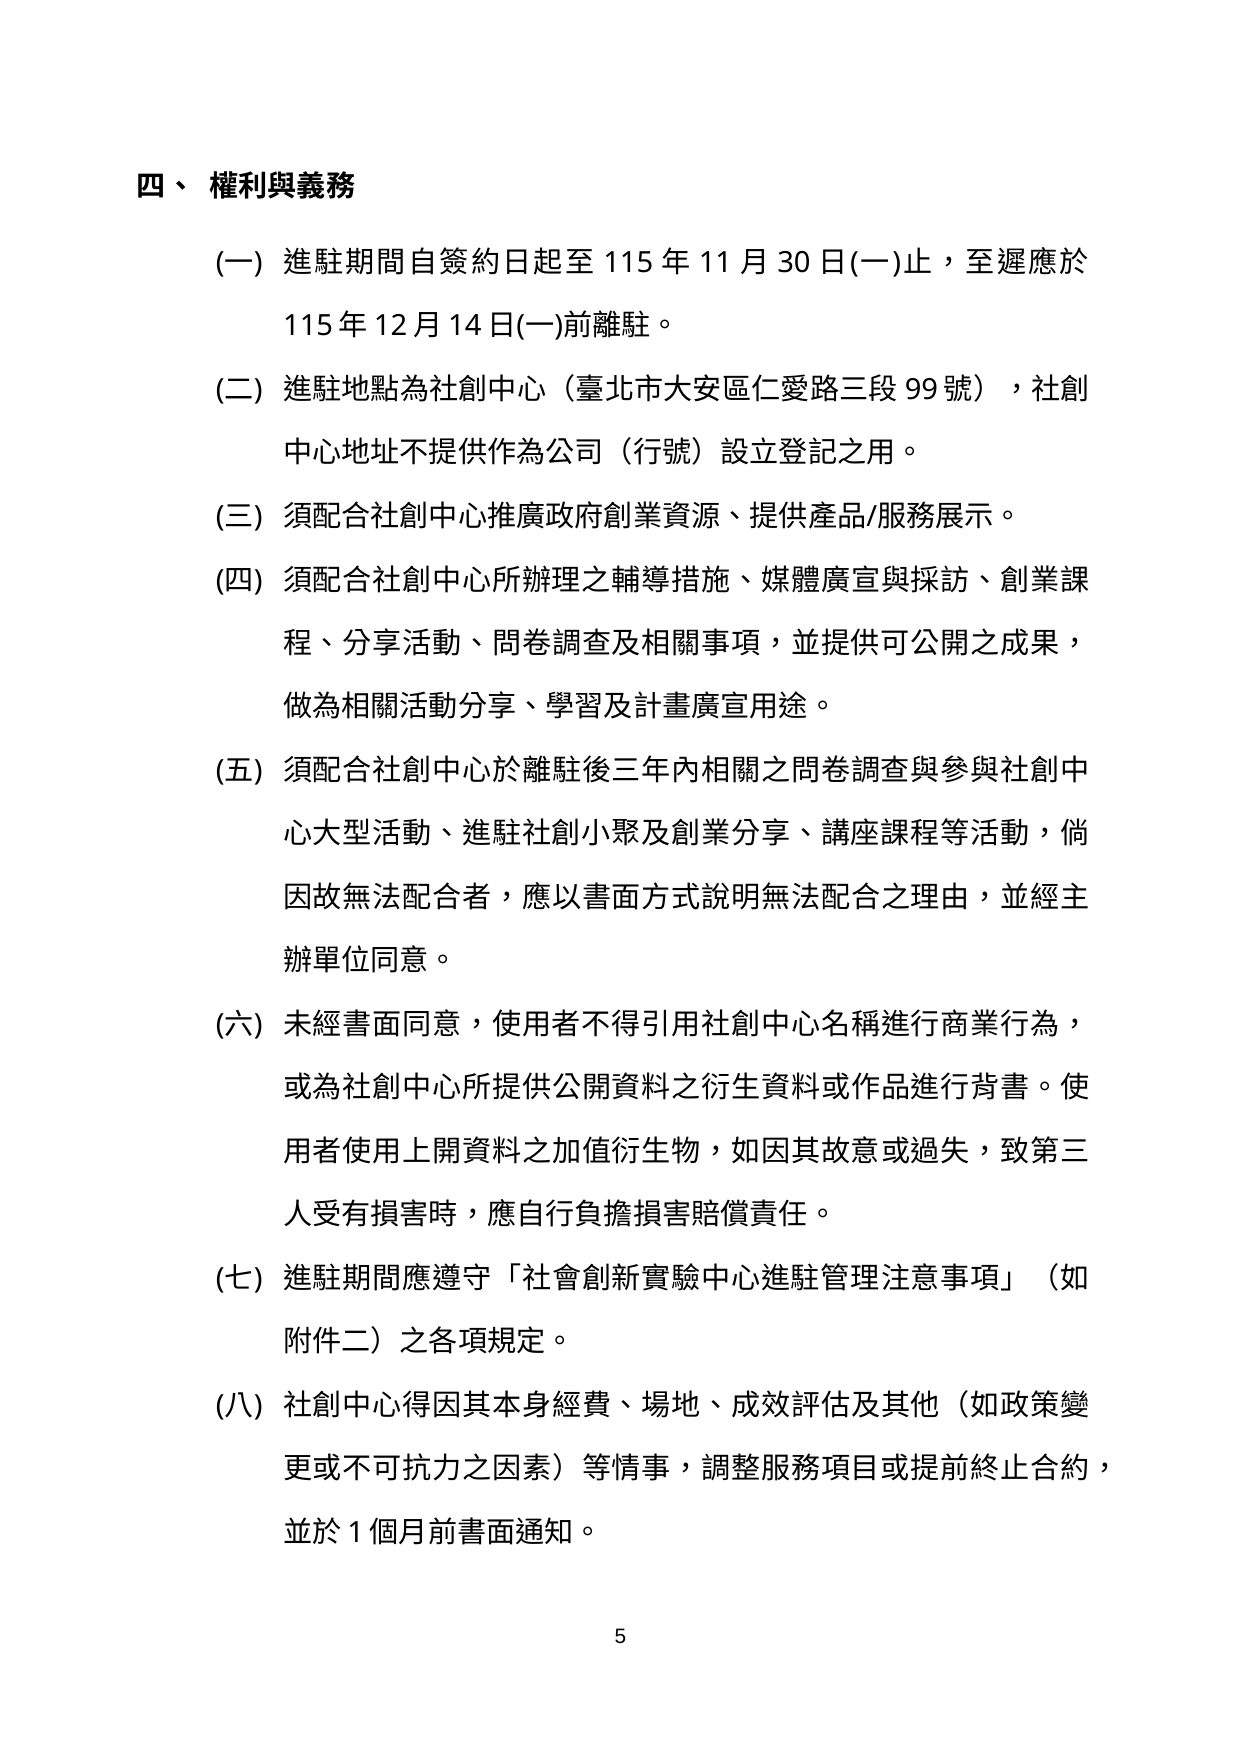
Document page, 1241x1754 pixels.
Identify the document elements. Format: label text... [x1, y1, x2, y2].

list 進駐地點為社創中心（臺北市大安區仁愛路三段99號），社創中心地址不提供作為公司（行號）設立登記之用。 [216, 366, 1090, 471]
list 進駐期間應遵守「社會創新實驗中心進駐管理注意事項」（如附件二）之各項規定。 [216, 1254, 1090, 1360]
list 進駐期間自簽約日起至115年11月30日(一)止，至遲應於115年12月14日(一)前離駐。 [216, 238, 1090, 344]
list 須配合社創中心所辦理之輔導措施、媒體廣宣與採訪、創業課程、分享活動、問卷調查及相關事項，並提供可公開之成果，做為相關活動分享、學習及計畫廣宣用途。 [216, 556, 1090, 725]
list 須配合社創中心推廣政府創業資源、提供產品/服務展示。 [216, 492, 1090, 535]
list 權利與義務 [137, 162, 1090, 205]
list 須配合社創中心於離駐後三年內相關之問卷調查與參與社創中心大型活動、進駐社創小聚及創業分享、講座課程等活動，倘因故無法配合者，應以書面方式說明無法配合之理由，並經主辦單位同意。 [216, 746, 1090, 979]
list 社創中心得因其本身經費、場地、成效評估及其他（如政策變更或不可抗力之因素）等情事，調整服務項目或提前終止合約，並於1個月前書面通知。 [216, 1381, 1090, 1551]
list 未經書面同意，使用者不得引用社創中心名稱進行商業行為，或為社創中心所提供公開資料之衍生資料或作品進行背書。使用者使用上開資料之加值衍生物，如因其故意或過失，致第三人受有損害時，應自行負擔損害賠償責任。 [216, 1000, 1090, 1233]
